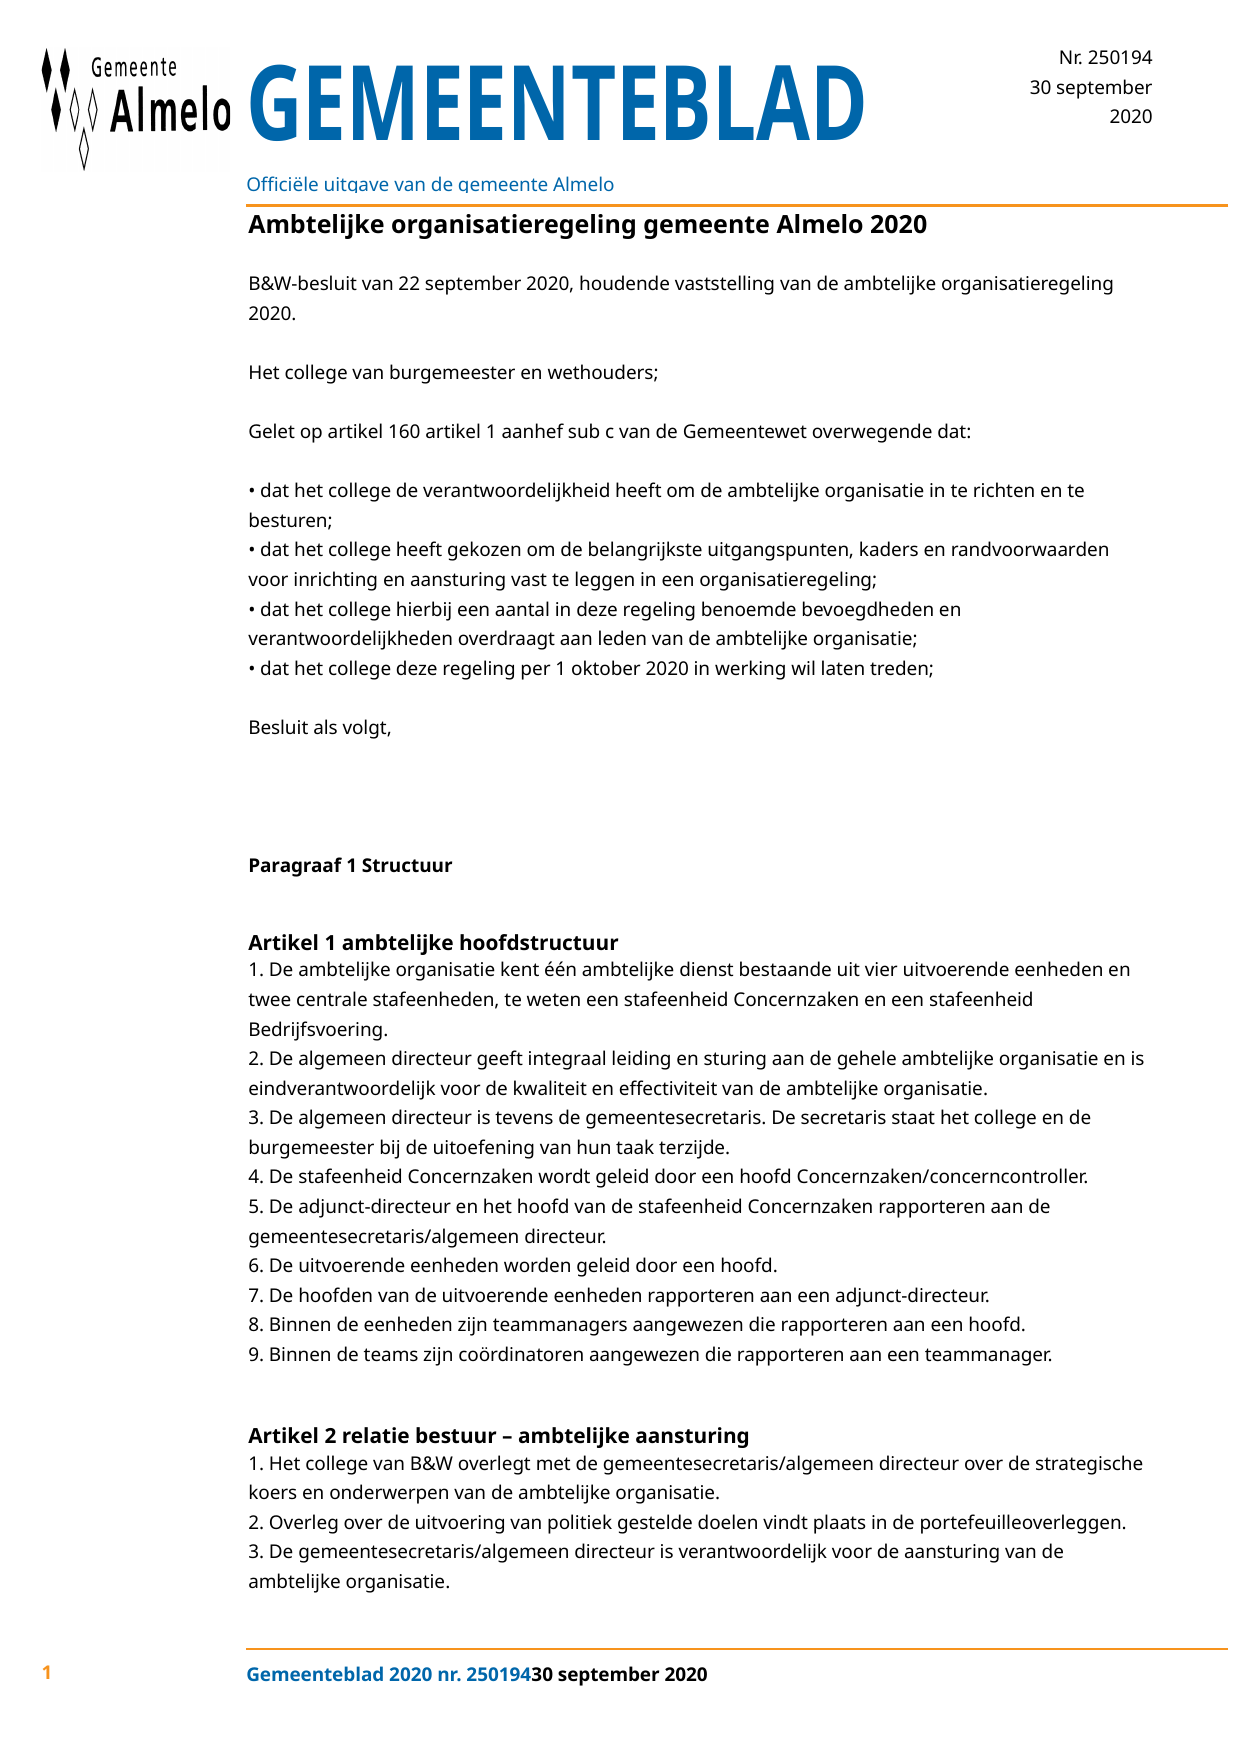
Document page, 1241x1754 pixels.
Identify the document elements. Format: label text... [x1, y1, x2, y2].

text 2. Overleg over de uitvoering van politiek gestelde doelen vindt plaats in de portefeuilleoverleggen. [248, 1509, 1152, 1534]
text 7. De hoofden van de uitvoerende eenheden rapporteren aan een adjunct-directeur. [248, 1282, 1152, 1308]
text Paragraaf 1 Structuur [248, 852, 1152, 878]
text Het college van burgemeester en wethouders; [248, 359, 1152, 385]
text 5. De adjunct-directeur en het hoofd van de stafeenheid Concernzaken rapporteren aan de gemeentesecretaris/algemeen directeur. [248, 1193, 1152, 1249]
text • dat het college hierbij een aantal in deze regeling benoemde bevoegdheden en verantwoordelijkheden overdraagt aan leden van de ambtelijke organisatie; [248, 596, 1152, 651]
text Besluit als volgt, [248, 714, 1152, 740]
text • dat het college deze regeling per 1 oktober 2020 in werking wil laten treden; [248, 655, 1152, 681]
text 2. De algemeen directeur geeft integraal leiding en sturing aan de gehele ambtelijke organisatie en is eindverantwoordelijk voor de kwaliteit en effectiviteit van de ambtelijke organisatie. [248, 1045, 1152, 1101]
text 4. De stafeenheid Concernzaken wordt geleid door een hoofd Concernzaken/concerncontroller. [248, 1164, 1152, 1189]
text Artikel 1 ambtelijke hoofdstructuur [248, 928, 1152, 957]
text 8. Binnen de eenheden zijn teammanagers aangewezen die rapporteren aan een hoofd. [248, 1312, 1152, 1337]
text Artikel 2 relatie bestuur – ambtelijke aansturing [248, 1421, 1152, 1450]
text • dat het college heeft gekozen om de belangrijkste uitgangspunten, kaders en randvoorwaarden voor inrichting en aansturing vast te leggen in een organisatieregeling; [248, 537, 1152, 592]
text 3. De algemeen directeur is tevens de gemeentesecretaris. De secretaris staat het college en de burgemeester bij de uitoefening van hun taak terzijde. [248, 1104, 1152, 1160]
text • dat het college de verantwoordelijkheid heeft om de ambtelijke organisatie in te richten en te besturen; [248, 477, 1152, 533]
text 9. Binnen de teams zijn coördinatoren aangewezen die rapporteren aan een teammanager. [248, 1341, 1152, 1367]
text 1. De ambtelijke organisatie kent één ambtelijke dienst bestaande uit vier uitvoerende eenheden en twee centrale stafeenheden, te weten een stafeenheid Concernzaken en een stafeenheid Bedrijfsvoering. [248, 957, 1152, 1042]
text 3. De gemeentesecretaris/algemeen directeur is verantwoordelijk voor de aansturing van de ambtelijke organisatie. [248, 1538, 1152, 1594]
text B&W-besluit van 22 september 2020, houdende vaststelling van de ambtelijke organisatieregeling 2020. [248, 270, 1152, 326]
text Ambtelijke organisatieregeling gemeente Almelo 2020 [248, 207, 1152, 241]
text Gelet op artikel 160 artikel 1 aanhef sub c van de Gemeentewet overwegende dat: [248, 418, 1152, 444]
text 6. De uitvoerende eenheden worden geleid door een hoofd. [248, 1252, 1152, 1278]
text 1. Het college van B&W overlegt met de gemeentesecretaris/algemeen directeur over de strategische koers en onderwerpen van de ambtelijke organisatie. [248, 1450, 1152, 1505]
picture [41, 47, 231, 172]
